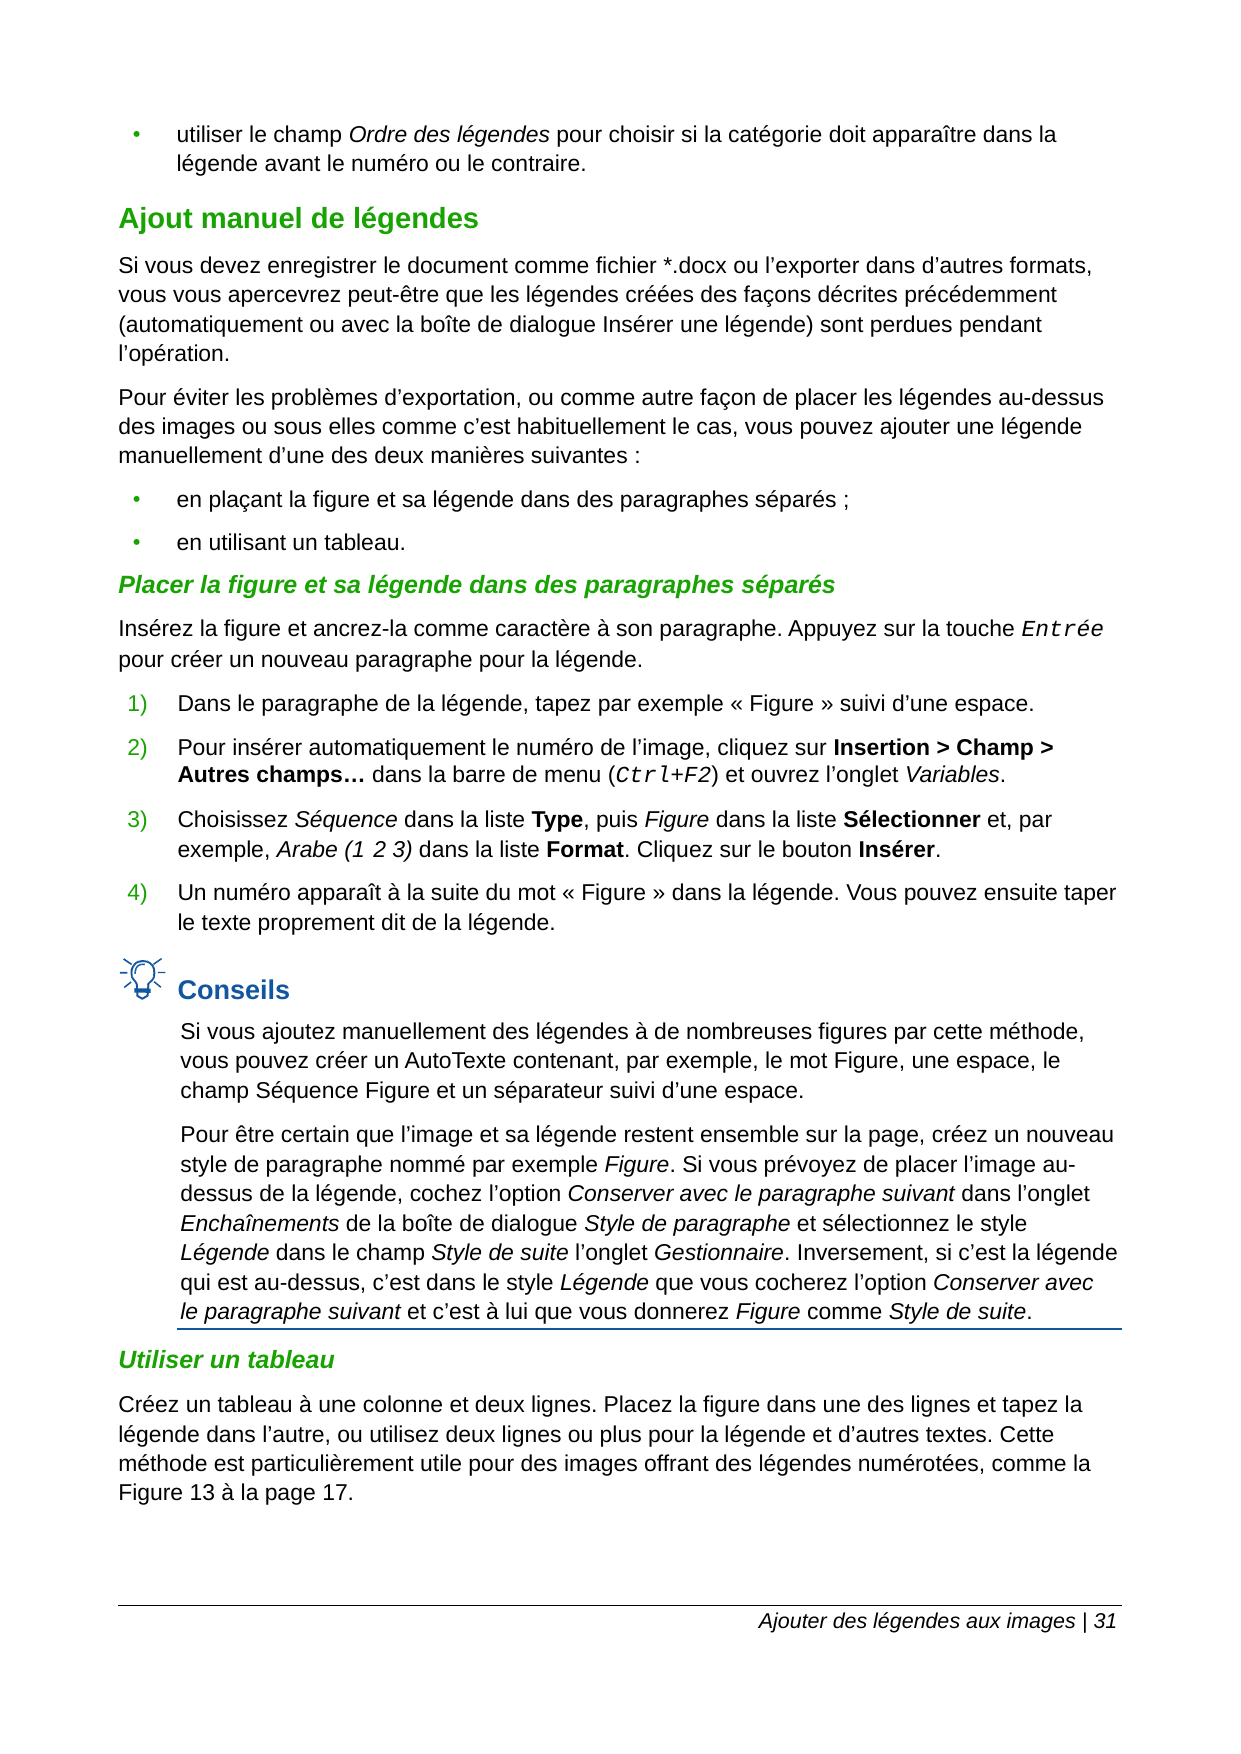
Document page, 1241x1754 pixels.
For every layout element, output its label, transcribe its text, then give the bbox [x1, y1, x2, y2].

list en utilisant un tableau. [133, 526, 1122, 556]
list en plaçant la figure et sa légende dans des paragraphes séparés ; [133, 483, 1122, 512]
list Pour insérer automatiquement le numéro de l’image, cliquez sur Insertion > Champ > Autres champs… dans la barre de menu (Ctrl+F2) et ouvrez l’onglet Variables. [148, 731, 1122, 789]
list Un numéro apparaît à la suite du mot « Figure » dans la légende. Vous pouvez ensuite taper le texte proprement dit de la légende. [148, 876, 1122, 935]
text Insérez la figure et ancrez-la comme caractère à son paragraphe. Appuyez sur la touche Entrée pour créer un nouveau paragraphe pour la légende. [118, 614, 1122, 672]
text Pour être certain que l’image et sa légende restent ensemble sur la page, créez un nouveau style de paragraphe nommé par exemple Figure. Si vous prévoyez de placer l’image au-dessus de la légende, cochez l’option Conserver avec le paragraphe suivant dans l’onglet Enchaînements de la boîte de dialogue Style de paragraphe et sélectionnez le style Légende dans le champ Style de suite l’onglet Gestionnaire. Inversement, si c’est la légende qui est au-dessus, c’est dans le style Légende que vous cocherez l’option Conserver avec le paragraphe suivant et c’est à lui que vous donnerez Figure comme Style de suite. [177, 1116, 1122, 1328]
subtitle Utiliser un tableau [118, 1345, 1122, 1374]
list Dans le paragraphe de la légende, tapez par exemple « Figure » suivi d’une espace. [148, 687, 1122, 716]
text Si vous ajoutez manuellement des légendes à de nombreuses figures par cette méthode, vous pouvez créer un AutoTexte contenant, par exemple, le mot Figure, une espace, le champ Séquence Figure et un séparateur suivi d’une espace. [177, 1013, 1122, 1104]
list Choisissez Séquence dans la liste Type, puis Figure dans la liste Sélectionner et, par exemple, Arabe (1 2 3) dans la liste Format. Cliquez sur le bouton Insérer. [148, 803, 1122, 862]
text Si vous devez enregistrer le document comme fichier *.docx ou l’exporter dans d’autres formats, vous vous apercevrez peut-être que les légendes créées des façons décrites précédemment (automatiquement ou avec la boîte de dialogue Insérer une légende) sont perdues pendant l’opération. [118, 249, 1122, 366]
subtitle Ajout manuel de légendes [118, 206, 1122, 235]
text Créez un tableau à une colonne et deux lignes. Placez la figure dans une des lignes et tapez la légende dans l’autre, ou utilisez deux lignes ou plus pour la légende et d’autres textes. Cette méthode est particulièrement utile pour des images offrant des légendes numérotées, comme la Figure 13 à la page 16. [118, 1389, 1122, 1505]
list utiliser le champ Ordre des légendes pour choisir si la catégorie doit apparaître dans la légende avant le numéro ou le contraire. [133, 118, 1122, 176]
subtitle Placer la figure et sa légende dans des paragraphes séparés [118, 570, 1122, 599]
text Pour éviter les problèmes d’exportation, ou comme autre façon de placer les légendes au-dessus des images ou sous elles comme c’est habituellement le cas, vous pouvez ajouter une légende manuellement d’une des deux manières suivantes : [118, 381, 1122, 468]
subtitle Conseils [118, 957, 1122, 1006]
